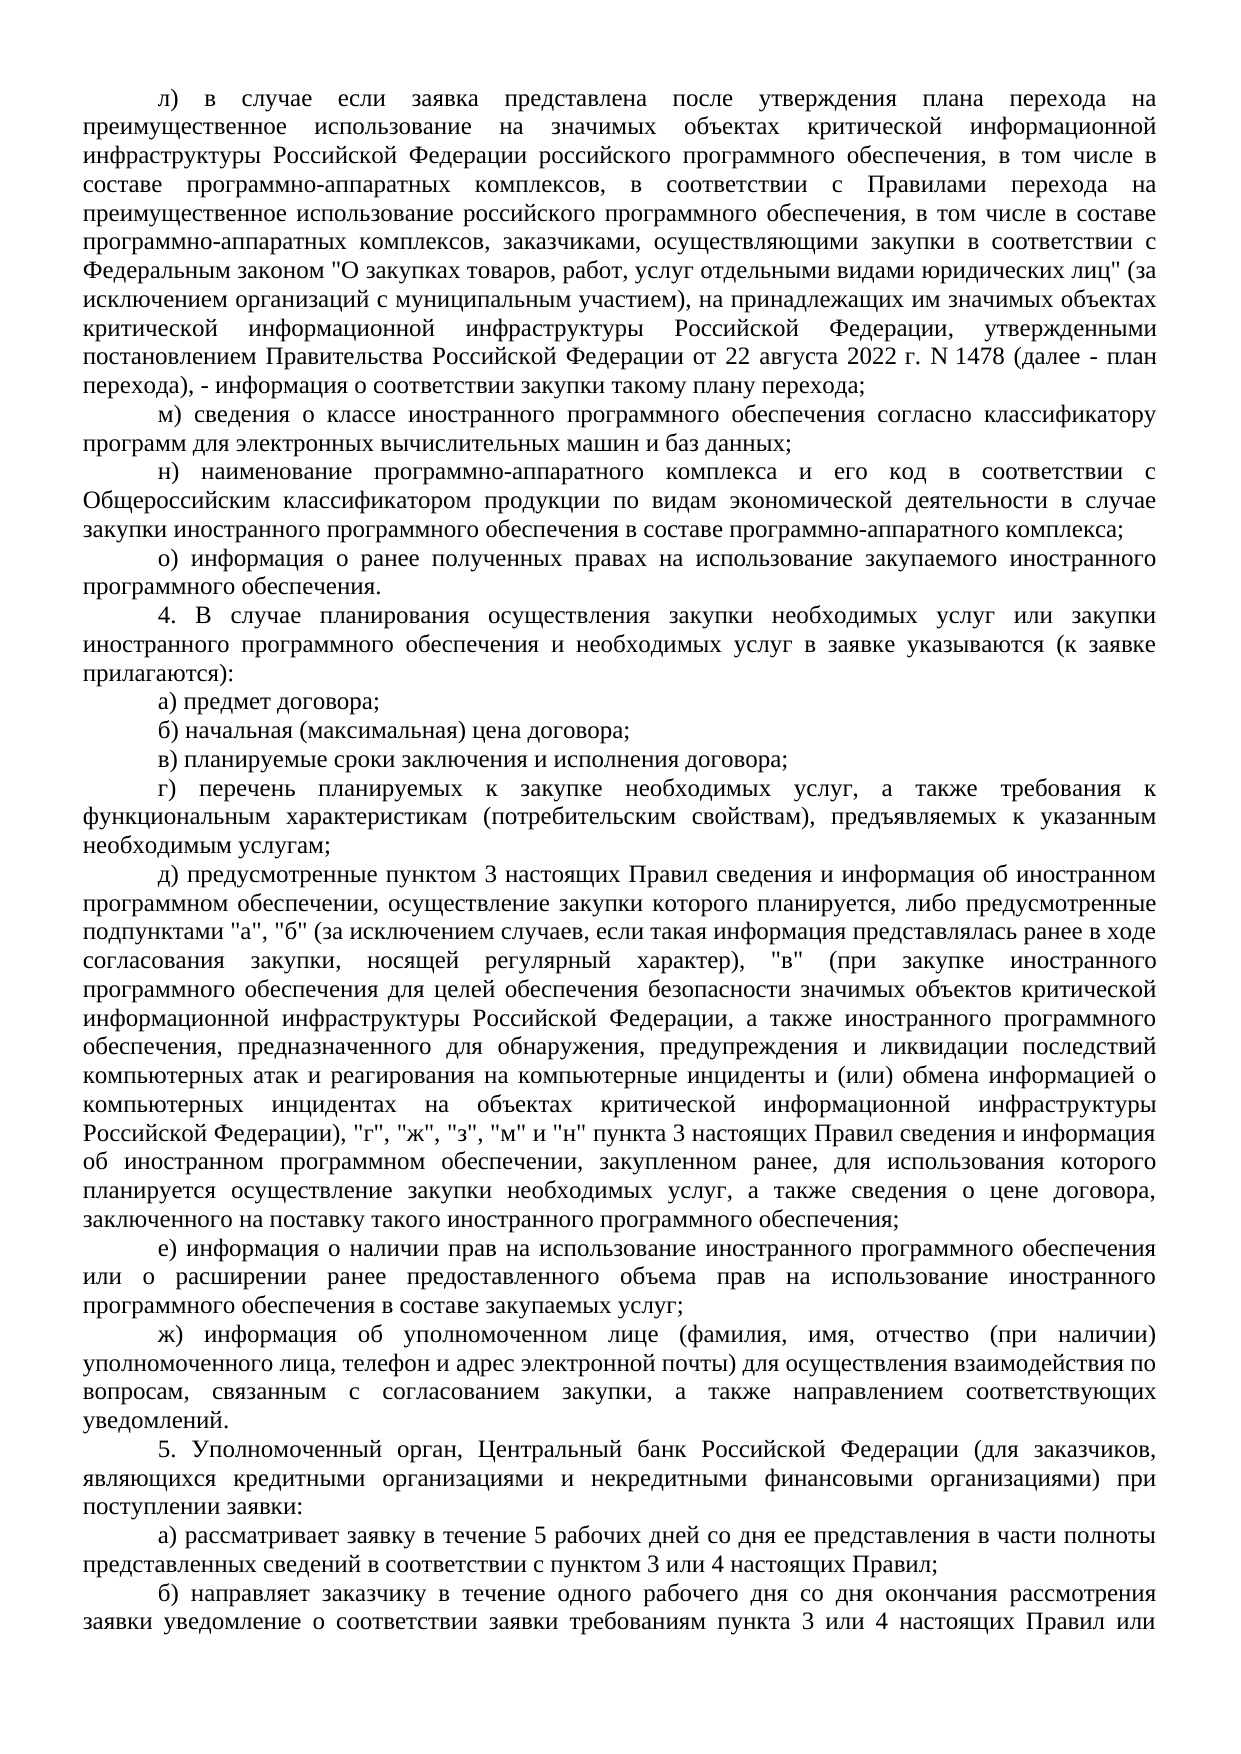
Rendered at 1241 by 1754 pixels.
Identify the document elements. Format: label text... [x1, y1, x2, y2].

text е) информация о наличии прав на использование иностранного программного обеспечения или о расширении ранее предоставленного объема прав на использование иностранного программного обеспечения в составе закупаемых услуг; [83, 1233, 1157, 1319]
text а) рассматривает заявку в течение 5 рабочих дней со дня ее представления в части полноты представленных сведений в соответствии с пунктом 3 или 4 настоящих Правил; [83, 1520, 1157, 1578]
text г) перечень планируемых к закупке необходимых услуг, а также требования к функциональным характеристикам (потребительским свойствам), предъявляемых к указанным необходимым услугам; [83, 773, 1157, 859]
text 5. Уполномоченный орган, Центральный банк Российской Федерации (для заказчиков, являющихся кредитными организациями и некредитными финансовыми организациями) при поступлении заявки: [83, 1434, 1157, 1520]
text а) предмет договора; [83, 686, 1157, 715]
text д) предусмотренные пунктом 3 настоящих Правил сведения и информация об иностранном программном обеспечении, осуществление закупки которого планируется, либо предусмотренные подпунктами "а", "б" (за исключением случаев, если такая информация представлялась ранее в ходе согласования закупки, носящей регулярный характер), "в" (при закупке иностранного программного обеспечения для целей обеспечения безопасности значимых объектов критической информационной инфраструктуры Российской Федерации, а также иностранного программного обеспечения, предназначенного для обнаружения, предупреждения и ликвидации последствий компьютерных атак и реагирования на компьютерные инциденты и (или) обмена информацией о компьютерных инцидентах на объектах критической информационной инфраструктуры Российской Федерации), "г", "ж", "з", "м" и "н" пункта 3 настоящих Правил сведения и информация об иностранном программном обеспечении, закупленном ранее, для использования которого планируется осуществление закупки необходимых услуг, а также сведения о цене договора, заключенного на поставку такого иностранного программного обеспечения; [83, 859, 1157, 1233]
text ж) информация об уполномоченном лице (фамилия, имя, отчество (при наличии) уполномоченного лица, телефон и адрес электронной почты) для осуществления взаимодействия по вопросам, связанным с согласованием закупки, а также направлением соответствующих уведомлений. [83, 1319, 1157, 1434]
text н) наименование программно-аппаратного комплекса и его код в соответствии с Общероссийским классификатором продукции по видам экономической деятельности в случае закупки иностранного программного обеспечения в составе программно-аппаратного комплекса; [83, 456, 1157, 543]
text о) информация о ранее полученных правах на использование закупаемого иностранного программного обеспечения. [83, 543, 1157, 600]
text л) в случае если заявка представлена после утверждения плана перехода на преимущественное использование на значимых объектах критической информационной инфраструктуры Российской Федерации российского программного обеспечения, в том числе в составе программно-аппаратных комплексов, в соответствии с Правилами перехода на преимущественное использование российского программного обеспечения, в том числе в составе программно-аппаратных комплексов, заказчиками, осуществляющими закупки в соответствии с Федеральным законом "О закупках товаров, работ, услуг отдельными видами юридических лиц" (за исключением организаций с муниципальным участием), на принадлежащих им значимых объектах критической информационной инфраструктуры Российской Федерации, утвержденными постановлением Правительства Российской Федерации от 22 августа 2022 г. N 1478 (далее - план перехода), - информация о соответствии закупки такому плану перехода; [83, 83, 1157, 399]
text б) начальная (максимальная) цена договора; [83, 715, 1157, 744]
text 4. В случае планирования осуществления закупки необходимых услуг или закупки иностранного программного обеспечения и необходимых услуг в заявке указываются (к заявке прилагаются): [83, 600, 1157, 686]
text в) планируемые сроки заключения и исполнения договора; [83, 744, 1157, 773]
text б) направляет заказчику в течение одного рабочего дня со дня окончания рассмотрения заявки уведомление о соответствии заявки требованиям пункта 3 или 4 настоящих Правил или [83, 1578, 1157, 1635]
text м) сведения о классе иностранного программного обеспечения согласно классификатору программ для электронных вычислительных машин и баз данных; [83, 399, 1157, 456]
